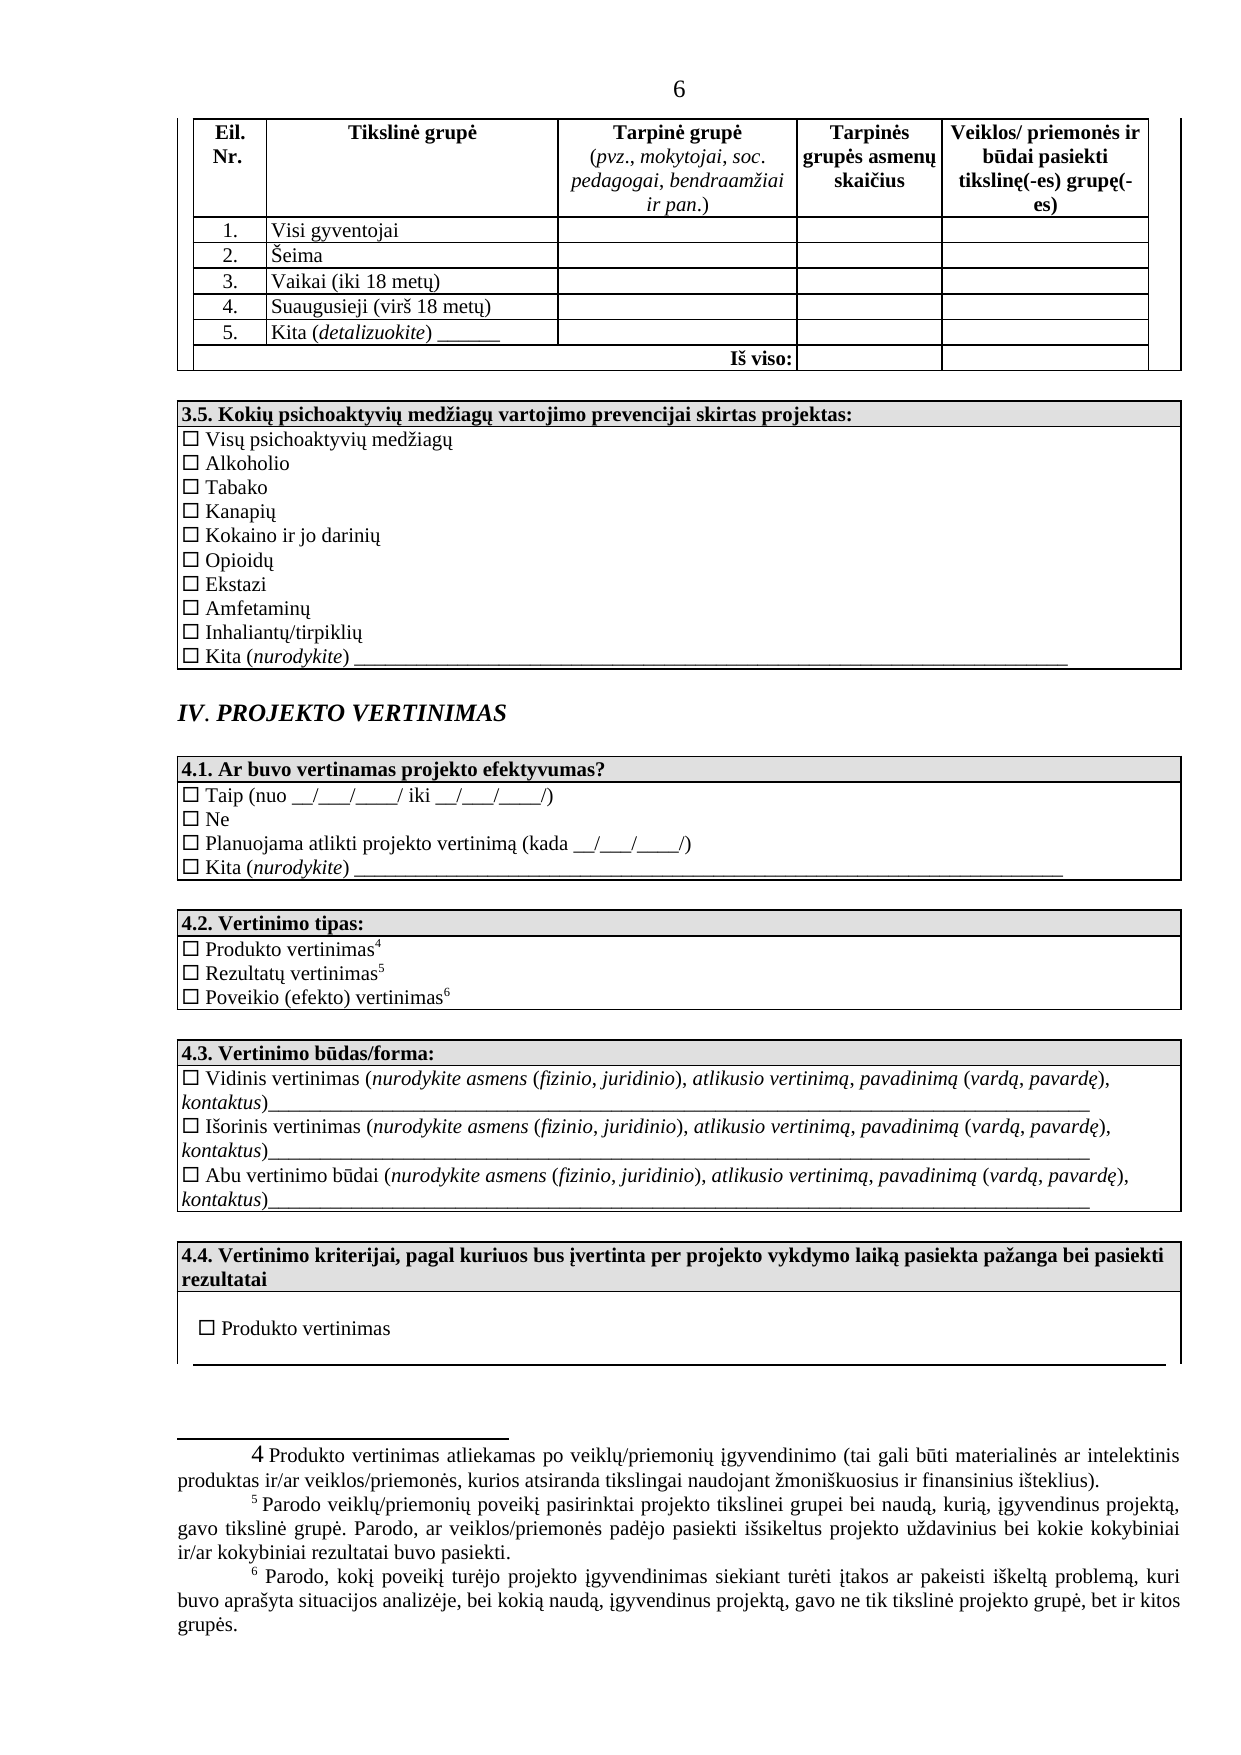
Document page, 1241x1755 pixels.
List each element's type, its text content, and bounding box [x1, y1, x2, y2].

table_cell 5. [262, 320, 266, 344]
table_cell [178, 293, 193, 318]
table_cell [178, 118, 193, 216]
table_cell 2. [262, 243, 266, 267]
table_cell [1149, 293, 1180, 318]
table_cell Tikslinė grupė [267, 120, 557, 216]
table_cell [178, 242, 193, 267]
table_cell 3. [262, 269, 266, 293]
table_cell 4. [262, 295, 266, 318]
table_cell [1144, 243, 1148, 267]
text IV. PROJEKTO VERTINIMAS [177, 698, 1181, 727]
table_header 4.2. Vertinimo tipas: [178, 911, 1180, 935]
table_header 4.4. Vertinimo kriterijai, pagal kuriuos bus įvertinta per projekto vykdymo laiką pasiekta pažanga bei pasiekti rezultatai [178, 1243, 1180, 1291]
table_cell Tarpinės grupės asmenų skaičius [798, 120, 941, 216]
table_cell [1166, 1292, 1180, 1364]
table_cell [1144, 295, 1148, 318]
table_cell [1149, 319, 1180, 344]
table_cell [1149, 118, 1180, 216]
table_cell [1144, 346, 1148, 370]
table_cell Eil. Nr. [194, 120, 266, 216]
table_cell [1149, 216, 1180, 242]
table_cell [178, 319, 193, 344]
table_cell [1149, 267, 1180, 293]
table_cell [1144, 269, 1148, 293]
table_cell [178, 216, 193, 242]
table_header 4.3. Vertinimo būdas/forma: [178, 1041, 1180, 1065]
table_cell [178, 1292, 193, 1364]
table_cell [1144, 218, 1148, 242]
table_cell 1. [262, 218, 266, 242]
table_header 4.1. Ar buvo vertinamas projekto efektyvumas? [178, 757, 1180, 781]
table_cell [178, 344, 193, 370]
table_cell [1144, 320, 1148, 344]
table_cell [1149, 344, 1180, 370]
table_cell [178, 267, 193, 293]
table_cell [1149, 242, 1180, 267]
table_header 3.5. Kokių psichoaktyvių medžiagų vartojimo prevencijai skirtas projektas: [178, 402, 1180, 426]
